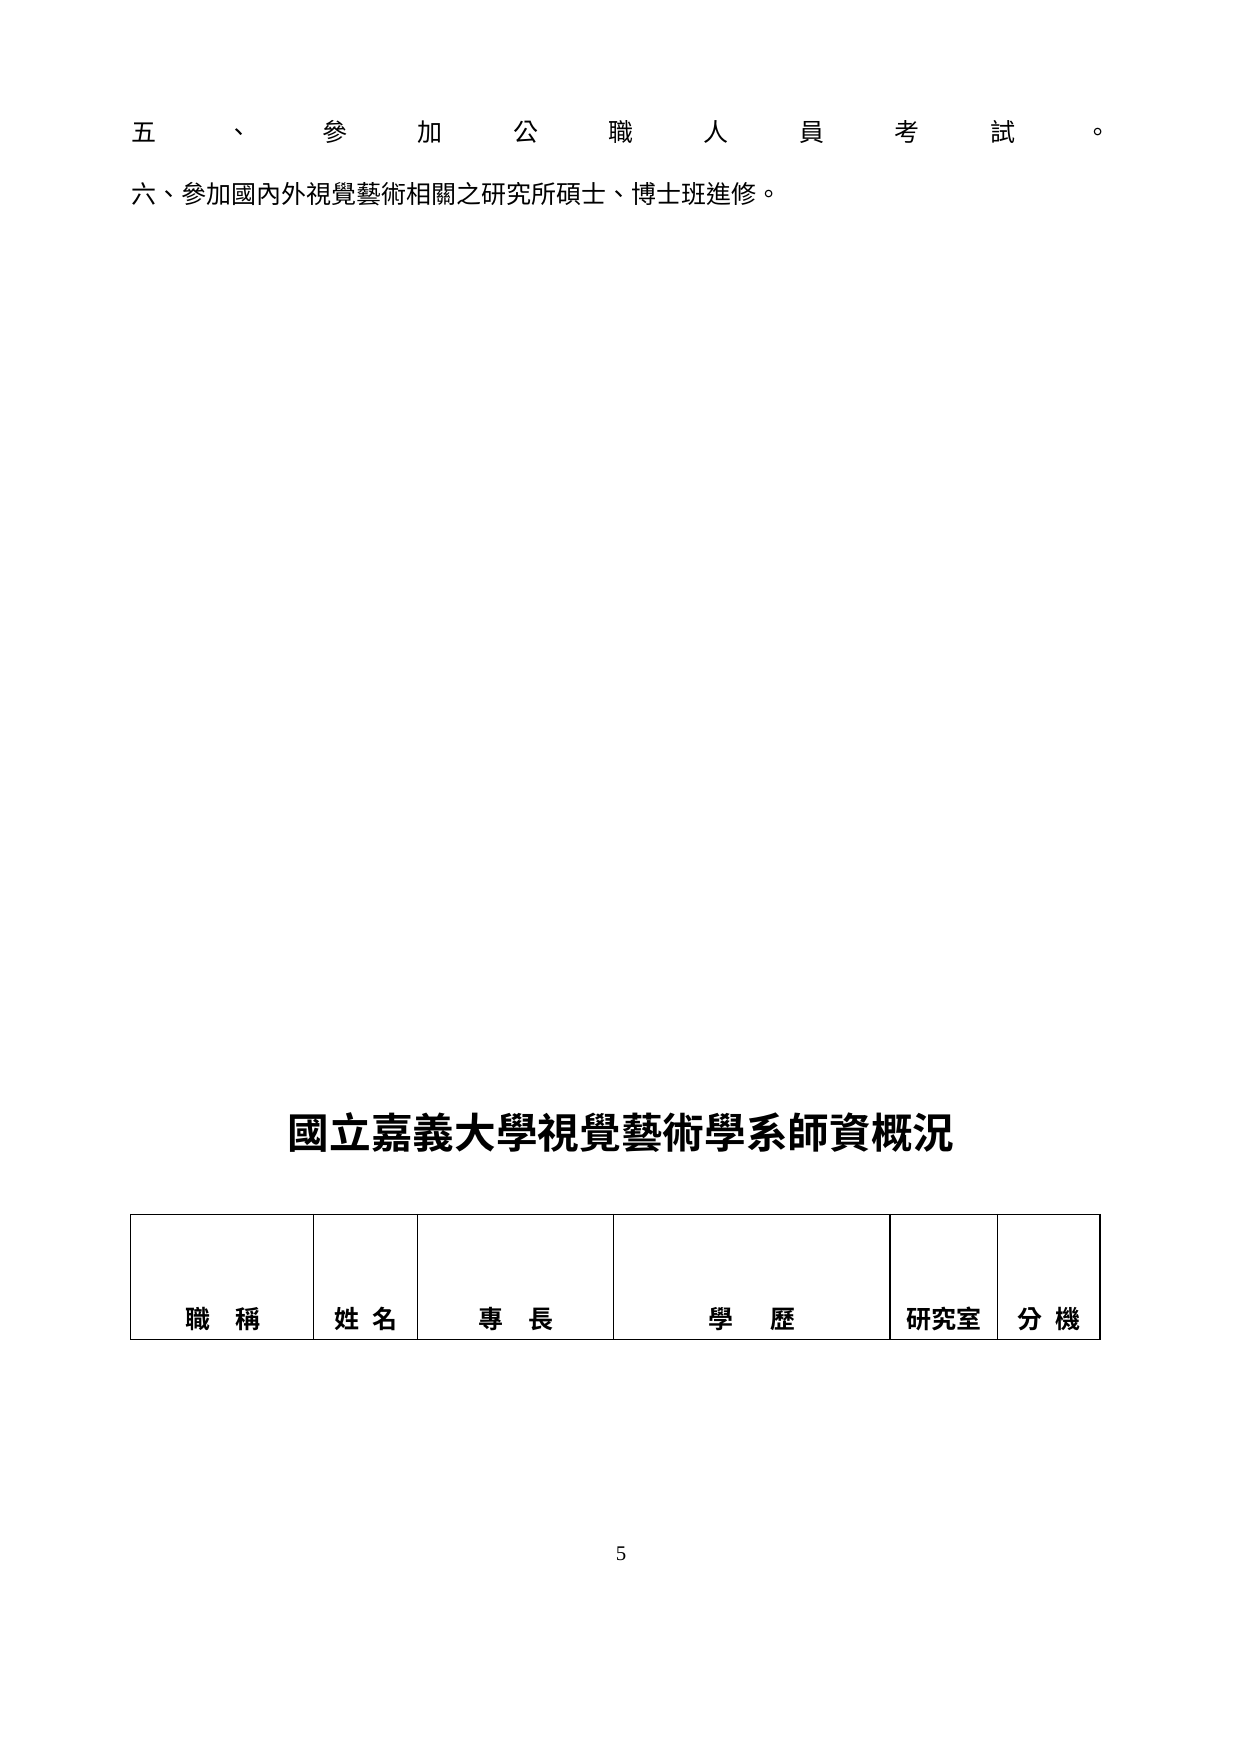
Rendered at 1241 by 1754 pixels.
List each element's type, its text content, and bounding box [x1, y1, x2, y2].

table_header 研究室 [891, 1215, 997, 1339]
table_header 分 機 [998, 1215, 1099, 1339]
subtitle 國立嘉義大學視覺藝術學系師資概況 [131, 1089, 1110, 1151]
text 五、參加公職人員考試。 六、參加國內外視覺藝術相關之研究所碩士、博士班進修。 [131, 89, 1110, 214]
table_header 職 稱 [131, 1215, 313, 1339]
table_header 專 長 [418, 1215, 613, 1339]
table_header 姓 名 [314, 1215, 417, 1339]
table_header 學 歷 [614, 1215, 889, 1339]
